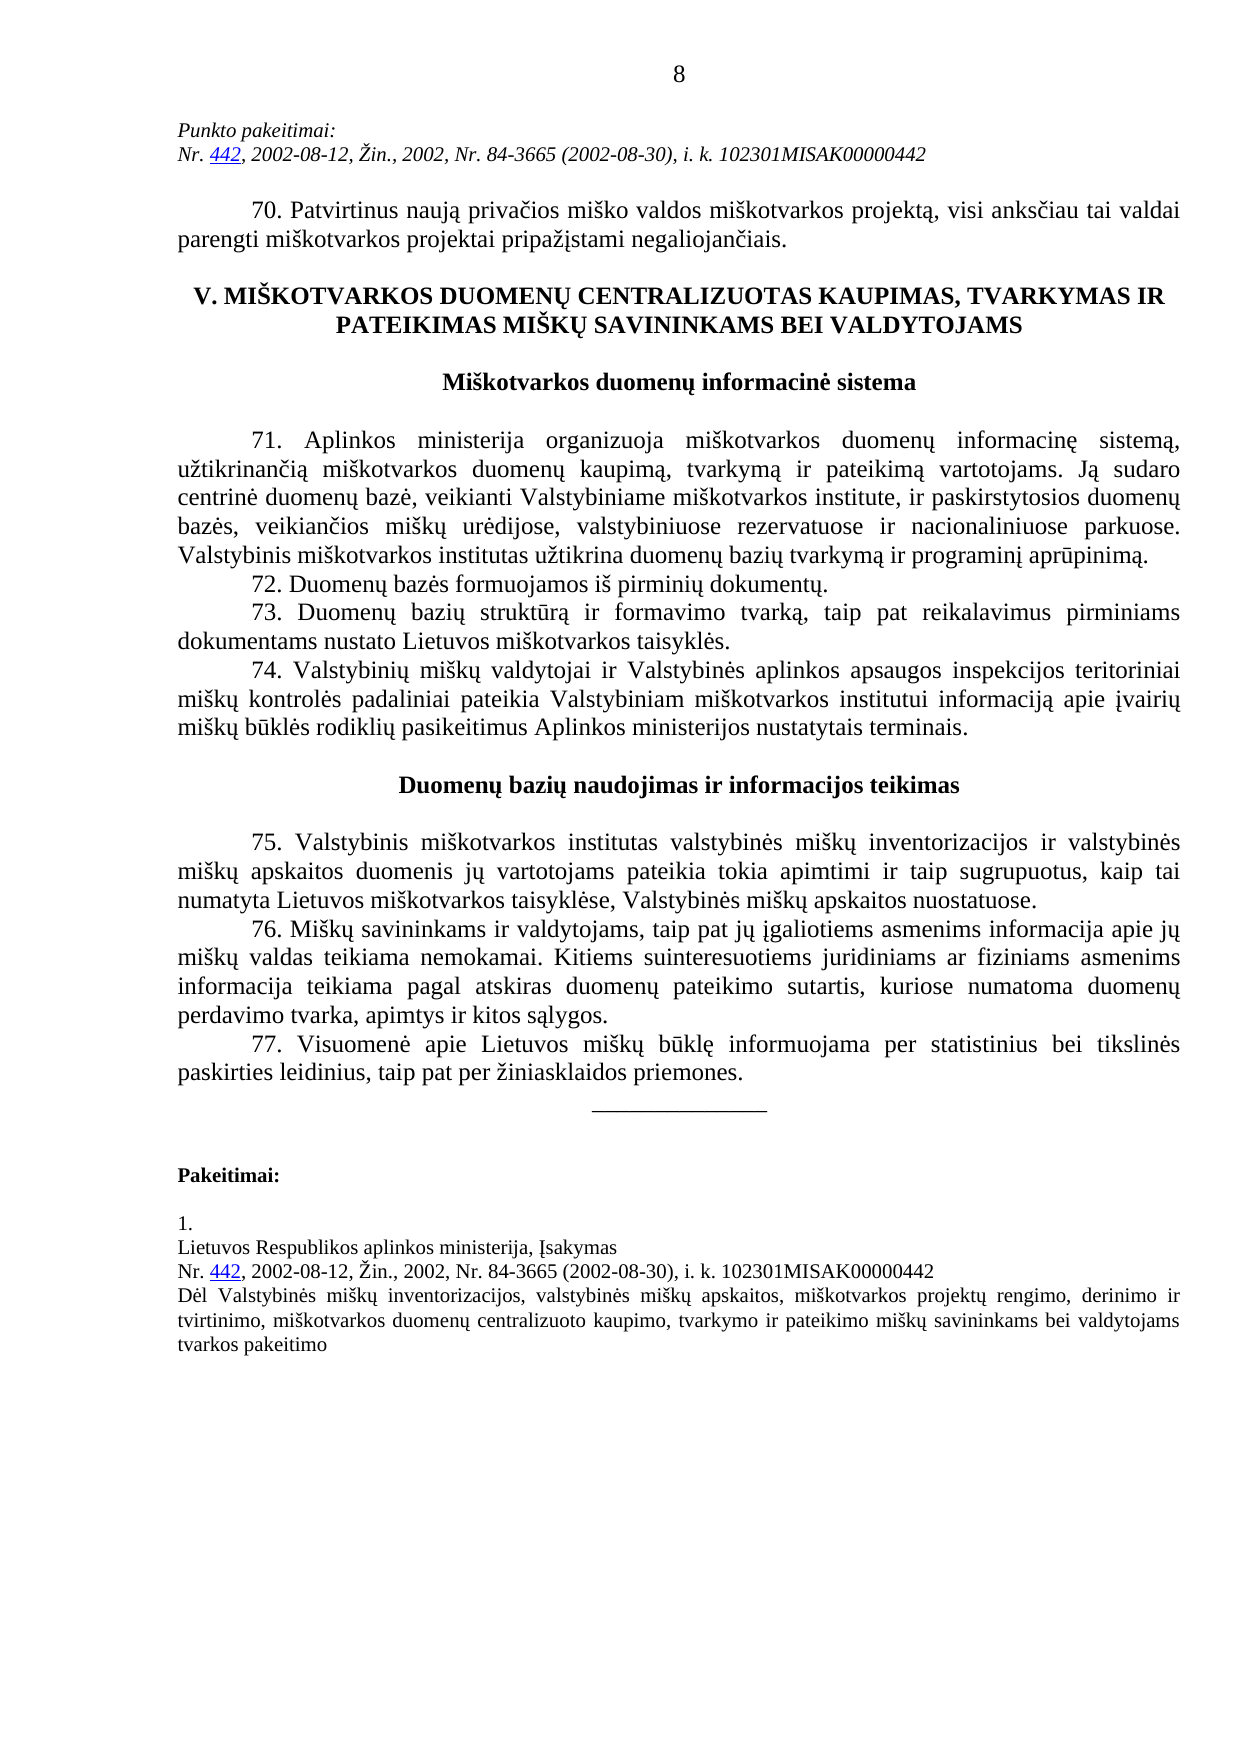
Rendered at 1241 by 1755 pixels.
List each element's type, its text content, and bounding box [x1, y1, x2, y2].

text 1. [177, 1211, 1181, 1235]
text 73. Duomenų bazių struktūrą ir formavimo tvarką, taip pat reikalavimus pirminiams dokumentams nustato Lietuvos miškotvarkos taisyklės. [177, 597, 1181, 655]
text Pakeitimai: [177, 1163, 1181, 1187]
text 74. Valstybinių miškų valdytojai ir Valstybinės aplinkos apsaugos inspekcijos teritoriniai miškų kontrolės padaliniai pateikia Valstybiniam miškotvarkos institutui informaciją apie įvairių miškų būklės rodiklių pasikeitimus Aplinkos ministerijos nustatytais terminais. [177, 655, 1181, 741]
text V. MIŠKOTVARKOS DUOMENŲ CENTRALIZUOTAS KAUPIMAS, TVARKYMAS IR PATEIKIMAS MIŠKŲ SAVININKAMS BEI VALDYTOJAMS [177, 281, 1181, 339]
text 75. Valstybinis miškotvarkos institutas valstybinės miškų inventorizacijos ir valstybinės miškų apskaitos duomenis jų vartotojams pateikia tokia apimtimi ir taip sugrupuotus, kaip tai numatyta Lietuvos miškotvarkos taisyklėse, Valstybinės miškų apskaitos nuostatuose. [177, 827, 1181, 914]
text Dėl Valstybinės miškų inventorizacijos, valstybinės miškų apskaitos, miškotvarkos projektų rengimo, derinimo ir tvirtinimo, miškotvarkos duomenų centralizuoto kaupimo, tvarkymo ir pateikimo miškų savininkams bei valdytojams tvarkos pakeitimo [177, 1283, 1181, 1356]
text 77. Visuomenė apie Lietuvos miškų būklę informuojama per statistinius bei tikslinės paskirties leidinius, taip pat per žiniasklaidos priemones. [177, 1029, 1181, 1086]
text 71. Aplinkos ministerija organizuoja miškotvarkos duomenų informacinę sistemą, užtikrinančią miškotvarkos duomenų kaupimą, tvarkymą ir pateikimą vartotojams. Ją sudaro centrinė duomenų bazė, veikianti Valstybiniame miškotvarkos institute, ir paskirstytosios duomenų bazės, veikiančios miškų urėdijose, valstybiniuose rezervatuose ir nacionaliniuose parkuose. Valstybinis miškotvarkos institutas užtikrina duomenų bazių tvarkymą ir programinį aprūpinimą. [177, 425, 1181, 569]
text ______________ [177, 1086, 1181, 1115]
text Punkto pakeitimai: [177, 118, 1181, 142]
text 72. Duomenų bazės formuojamos iš pirminių dokumentų. [177, 569, 1181, 597]
text 76. Miškų savininkams ir valdytojams, taip pat jų įgaliotiems asmenims informacija apie jų miškų valdas teikiama nemokamai. Kitiems suinteresuotiems juridiniams ar fiziniams asmenims informacija teikiama pagal atskiras duomenų pateikimo sutartis, kuriose numatoma duomenų perdavimo tvarka, apimtys ir kitos sąlygos. [177, 914, 1181, 1029]
text Nr. 442, 2002-08-12, Žin., 2002, Nr. 84-3665 (2002-08-30), i. k. 102301MISAK00000442 [177, 142, 1181, 166]
text 70. Patvirtinus naują privačios miško valdos miškotvarkos projektą, visi anksčiau tai valdai parengti miškotvarkos projektai pripažįstami negaliojančiais. [177, 195, 1181, 252]
text Lietuvos Respublikos aplinkos ministerija, Įsakymas [177, 1235, 1181, 1259]
text Miškotvarkos duomenų informacinė sistema [177, 367, 1181, 396]
text Duomenų bazių naudojimas ir informacijos teikimas [177, 770, 1181, 799]
text Nr. 442, 2002-08-12, Žin., 2002, Nr. 84-3665 (2002-08-30), i. k. 102301MISAK00000442 [177, 1259, 1181, 1283]
